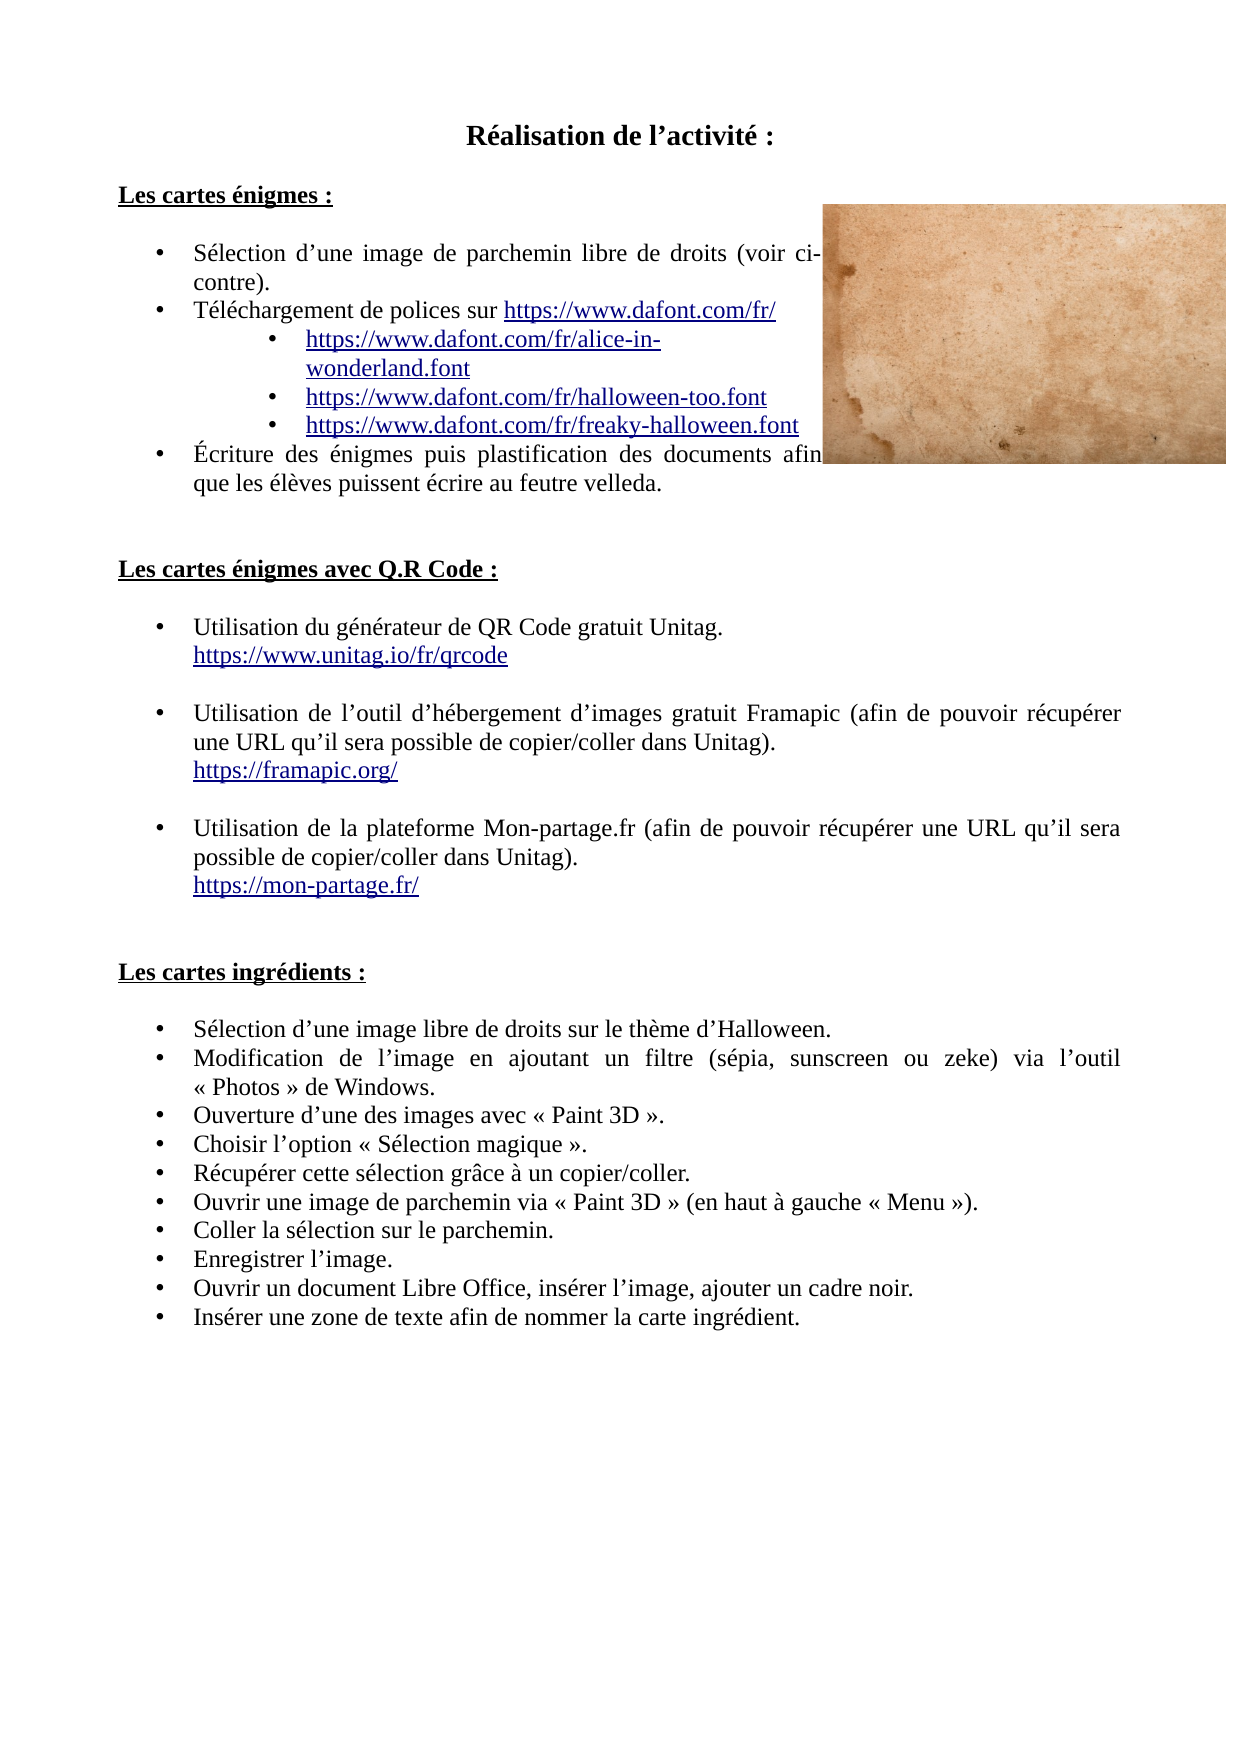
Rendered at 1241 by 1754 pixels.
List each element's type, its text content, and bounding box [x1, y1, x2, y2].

list Ouvrir une image de parchemin via « Paint 3D » (en haut à gauche « Menu »). [156, 1187, 1122, 1215]
text Les cartes énigmes avec Q.R Code : [118, 554, 1122, 583]
list https://framapic.org/ [156, 755, 1122, 784]
list Ouvrir un document Libre Office, insérer l’image, ajouter un cadre noir. [156, 1273, 1122, 1302]
list Utilisation de l’outil d’hébergement d’images gratuit Framapic (afin de pouvoir récupérer une URL qu’il sera possible de copier/coller dans Unitag). [156, 698, 1122, 755]
list https://www.unitag.io/fr/qrcode [156, 640, 1122, 669]
picture [822, 204, 1226, 464]
list Sélection d’une image libre de droits sur le thème d’Halloween. [156, 1014, 1122, 1043]
list Téléchargement de polices sur https://www.dafont.com/fr/ [156, 295, 822, 324]
text Les cartes ingrédients : [118, 957, 1122, 985]
list Récupérer cette sélection grâce à un copier/coller. [156, 1158, 1122, 1187]
list Ouverture d’une des images avec « Paint 3D ». [156, 1100, 1122, 1129]
list https://www.dafont.com/fr/freaky-halloween.font [268, 410, 822, 439]
list Insérer une zone de texte afin de nommer la carte ingrédient. [156, 1302, 1122, 1330]
list Écriture des énigmes puis plastification des documents afin que les élèves puissent écrire au feutre velleda. [156, 439, 1122, 497]
list https://www.dafont.com/fr/halloween-too.font [268, 382, 822, 410]
list Coller la sélection sur le parchemin. [156, 1215, 1122, 1244]
list Modification de l’image en ajoutant un filtre (sépia, sunscreen ou zeke) via l’outil « Photos » de Windows. [156, 1043, 1122, 1100]
list https://mon-partage.fr/ [156, 870, 1122, 899]
list Choisir l’option « Sélection magique ». [156, 1129, 1122, 1158]
list Enregistrer l’image. [156, 1244, 1122, 1273]
text Les cartes énigmes : [118, 180, 1122, 209]
text Réalisation de l’activité : [118, 118, 1122, 152]
list Sélection d’une image de parchemin libre de droits (voir ci-contre). [156, 238, 822, 295]
list Utilisation de la plateforme Mon-partage.fr (afin de pouvoir récupérer une URL qu’il sera possible de copier/coller dans Unitag). [156, 813, 1122, 870]
list https://www.dafont.com/fr/alice-in-wonderland.font [268, 324, 822, 382]
list Utilisation du générateur de QR Code gratuit Unitag. [156, 612, 1122, 640]
